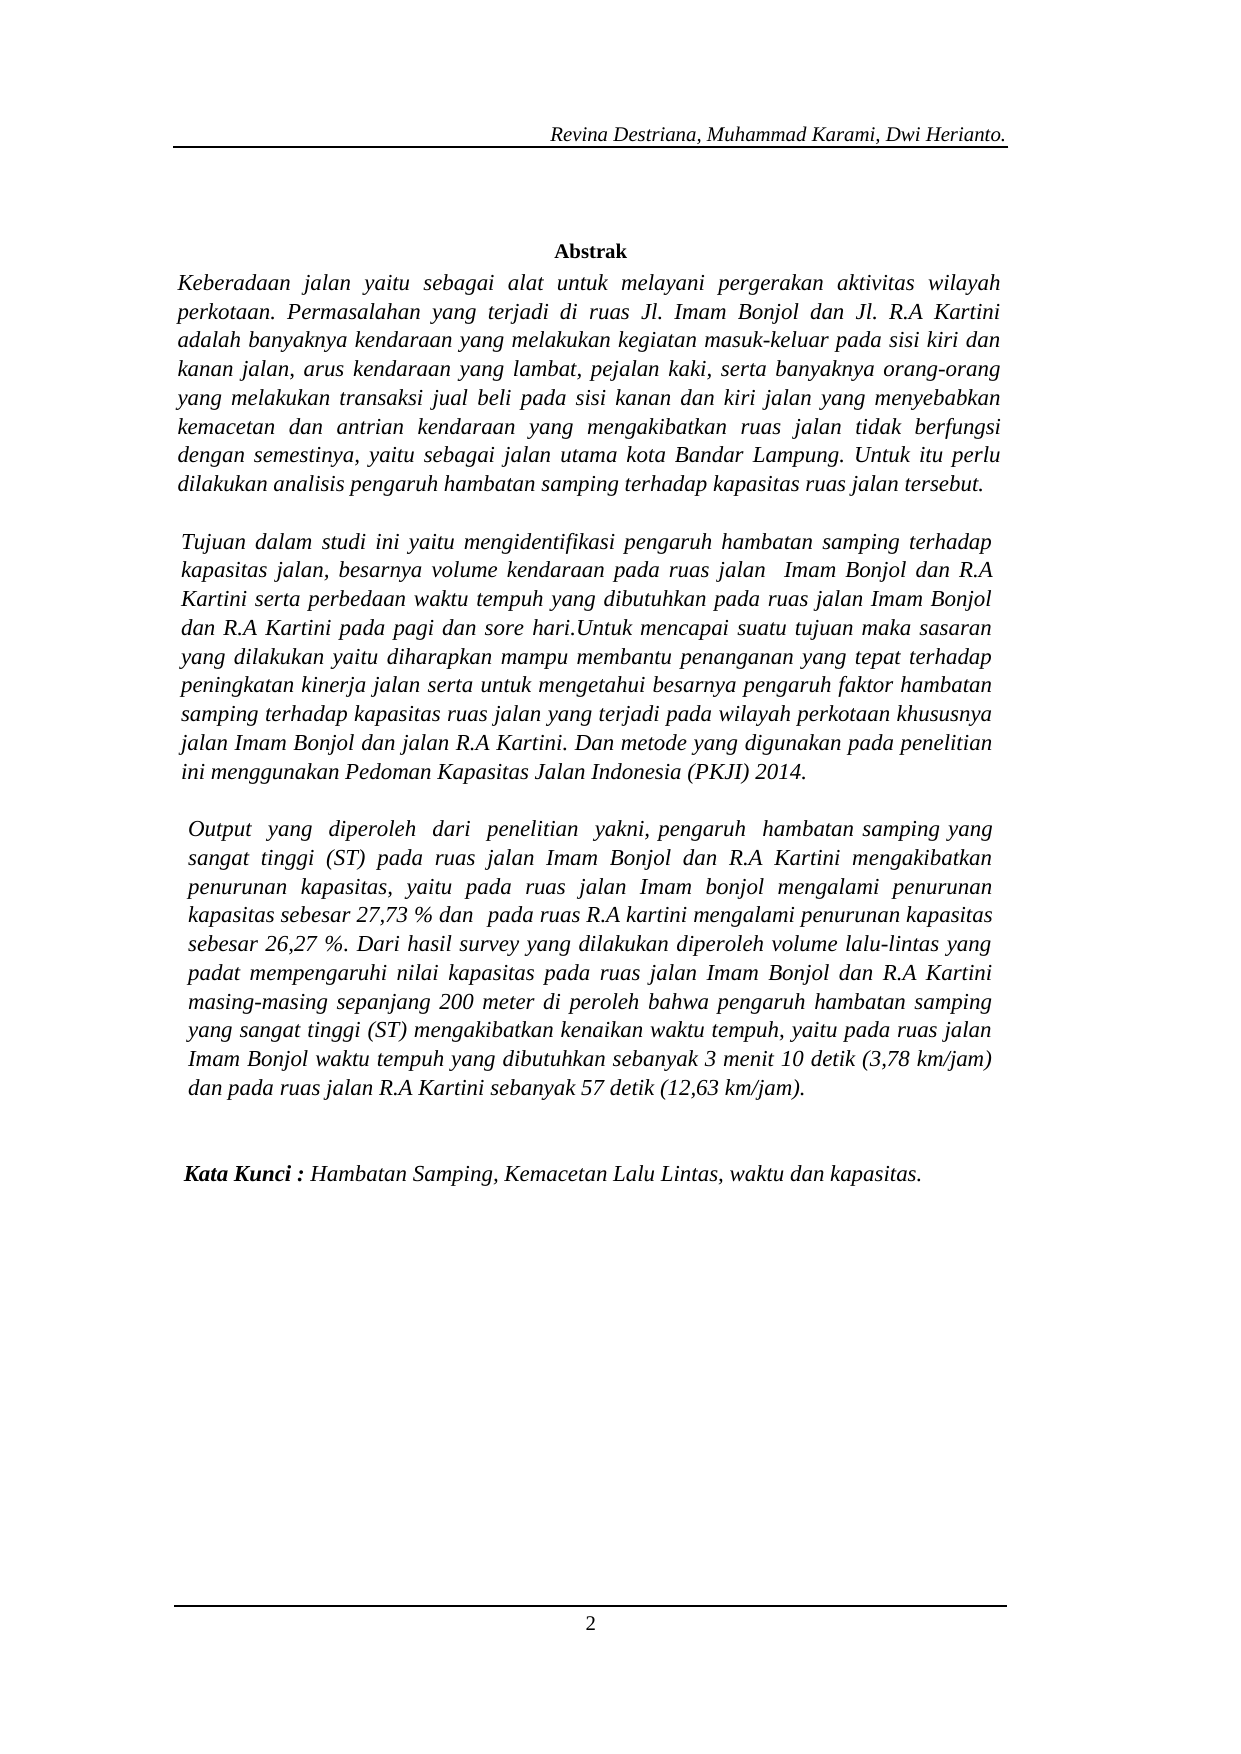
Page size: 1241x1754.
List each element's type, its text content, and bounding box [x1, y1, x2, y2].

text Keberadaan jalan yaitu sebagai alat untuk melayani pergerakan aktivitas wilayah perkotaan. Permasalahan yang terjadi di ruas Jl. Imam Bonjol dan Jl. R.A Kartini adalah banyaknya kendaraan yang melakukan kegiatan masuk-keluar pada sisi kiri dan kanan jalan, arus kendaraan yang lambat, pejalan kaki, serta banyaknya orang-orang yang melakukan transaksi jual beli pada sisi kanan dan kiri jalan yang menyebabkan kemacetan dan antrian kendaraan yang mengakibatkan ruas jalan tidak berfungsi dengan semestinya, yaitu sebagai jalan utama kota Bandar Lampung. Untuk itu perlu dilakukan analisis pengaruh hambatan samping terhadap kapasitas ruas jalan tersebut. [177, 263, 1004, 497]
text Abstrak [177, 239, 1004, 263]
text Kata Kunci : Hambatan Samping, Kemacetan Lalu Lintas, waktu dan kapasitas. [177, 1142, 1004, 1187]
text Tujuan dalam studi ini yaitu mengidentifikasi pengaruh hambatan samping terhadap kapasitas jalan, besarnya volume kendaraan pada ruas jalan Imam Bonjol dan R.A Kartini serta perbedaan waktu tempuh yang dibutuhkan pada ruas jalan Imam Bonjol dan R.A Kartini pada pagi dan sore hari.Untuk mencapai suatu tujuan maka sasaran yang dilakukan yaitu diharapkan mampu membantu penanganan yang tepat terhadap peningkatan kinerja jalan serta untuk mengetahui besarnya pengaruh faktor hambatan samping terhadap kapasitas ruas jalan yang terjadi pada wilayah perkotaan khususnya jalan Imam Bonjol dan jalan R.A Kartini. Dan metode yang digunakan pada penelitian ini menggunakan Pedoman Kapasitas Jalan Indonesia (PKJI) 2014. [181, 509, 995, 784]
text Output yang diperoleh dari penelitian yakni, pengaruh hambatan samping yang sangat tinggi (ST) pada ruas jalan Imam Bonjol dan R.A Kartini mengakibatkan penurunan kapasitas, yaitu pada ruas jalan Imam bonjol mengalami penurunan kapasitas sebesar 27,73 % dan pada ruas R.A kartini mengalami penurunan kapasitas sebesar 26,27 %. Dari hasil survey yang dilakukan diperoleh volume lalu-lintas yang padat mempengaruhi nilai kapasitas pada ruas jalan Imam Bonjol dan R.A Kartini masing-masing sepanjang 200 meter di peroleh bahwa pengaruh hambatan samping yang sangat tinggi (ST) mengakibatkan kenaikan waktu tempuh, yaitu pada ruas jalan Imam Bonjol waktu tempuh yang dibutuhkan sebanyak 3 menit 10 detik (3,78 km/jam) dan pada ruas jalan R.A Kartini sebanyak 57 detik (12,63 km/jam). [188, 813, 995, 1100]
